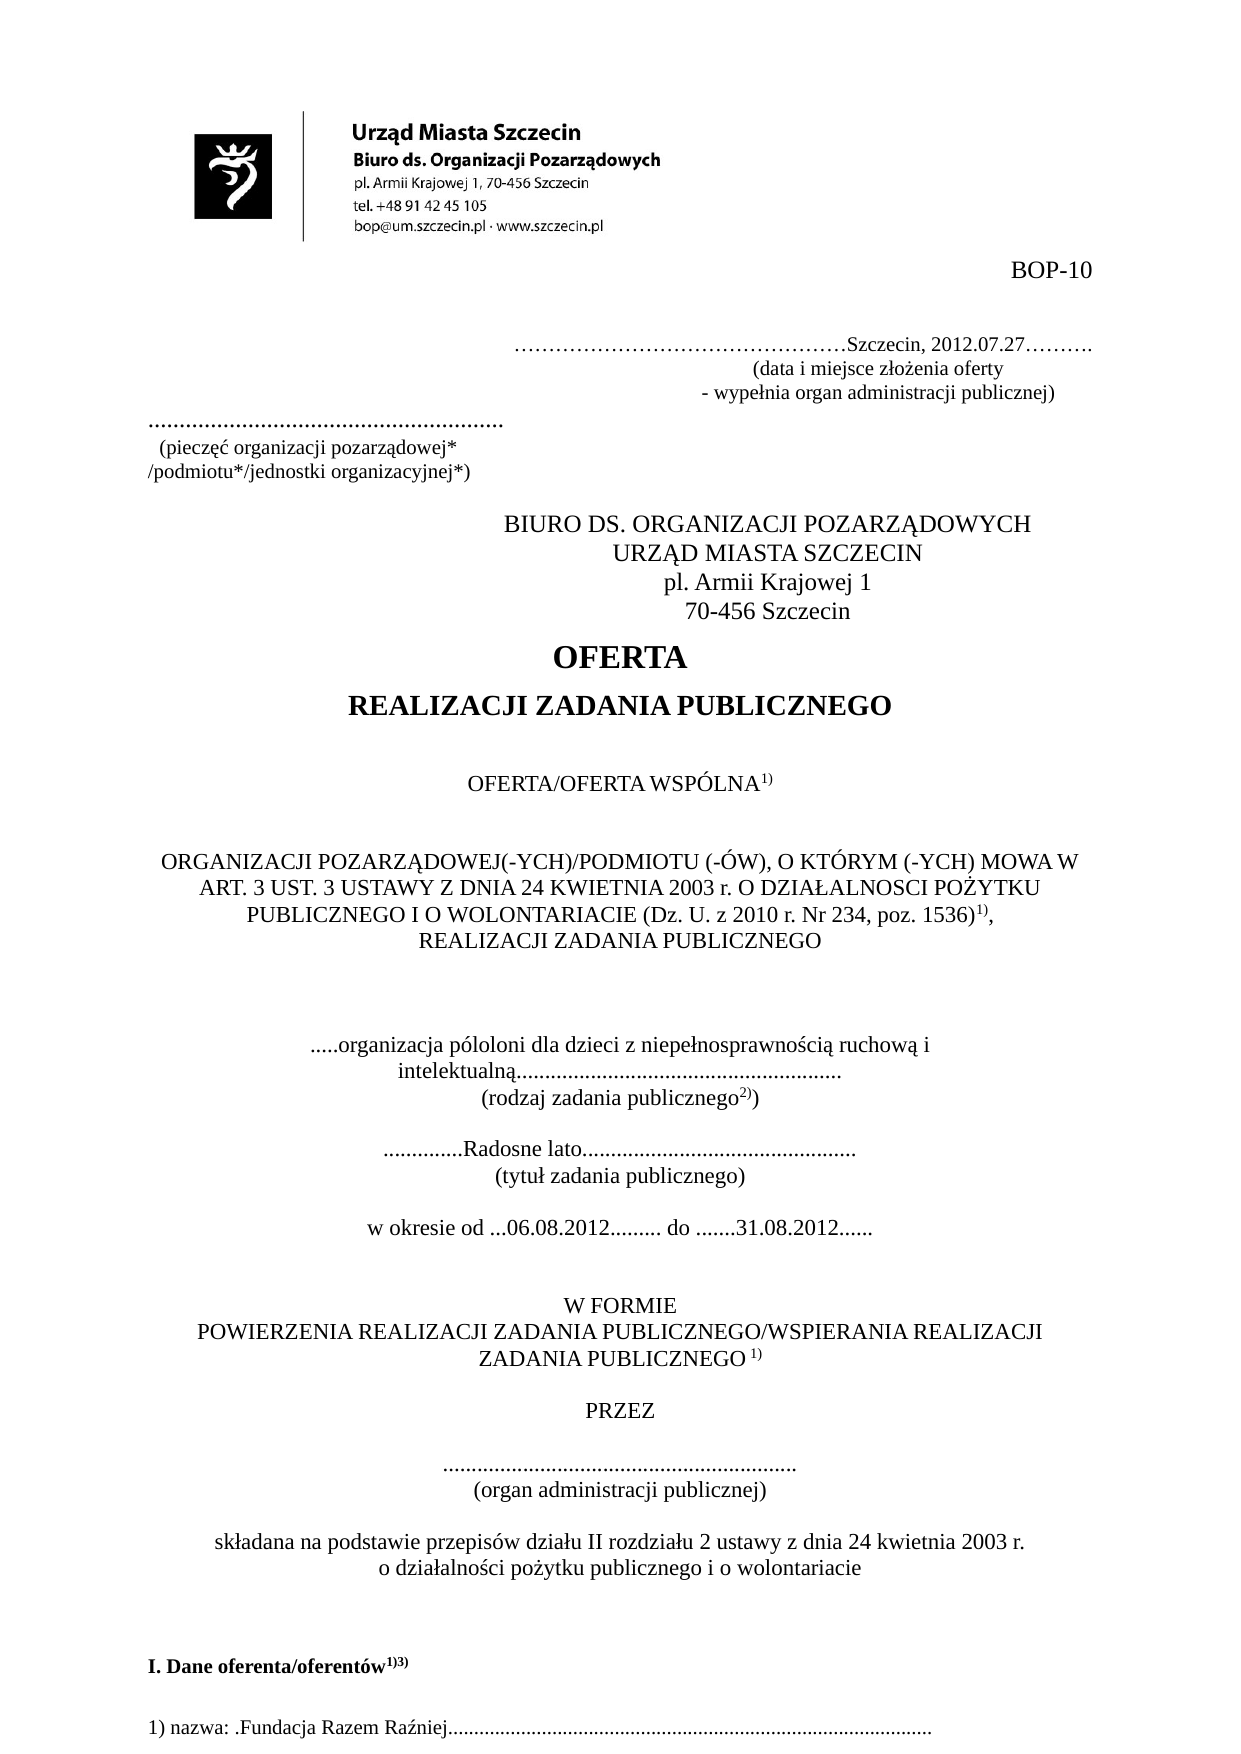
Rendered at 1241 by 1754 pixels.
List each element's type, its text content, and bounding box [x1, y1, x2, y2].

text PRZEZ [148, 1397, 1092, 1424]
text /podmiotu*/jednostki organizacyjnej*) [148, 459, 1092, 483]
text OFERTA/OFERTA WSPÓLNA1) [148, 770, 1092, 797]
text w okresie od ...06.08.2012......... do .......31.08.2012...... [148, 1214, 1092, 1241]
text (tytuł zadania publicznego) [148, 1162, 1092, 1188]
text 1) nazwa: .Fundacja Razem Raźniej............................................................................................. [148, 1714, 1092, 1739]
text ..............Radosne lato................................................ [148, 1135, 1092, 1162]
text REALIZACJI ZADANIA PUBLICZNEGO [148, 688, 1092, 721]
text (organ administracji publicznej) [148, 1477, 1092, 1503]
text ORGANIZACJI POZARZĄDOWEJ(-YCH)/PODMIOTU (-ÓW), O KTÓRYM (-YCH) MOWA W ART. 3 UST. 3 USTAWY Z DNIA 24 KWIETNIA 2003 r. O DZIAŁALNOSCI POŻYTKU PUBLICZNEGO I O WOLONTARIACIE (Dz. U. z 2010 r. Nr 234, poz. 1536)1), [148, 848, 1092, 927]
text składana na podstawie przepisów działu II rozdziału 2 ustawy z dnia 24 kwietnia 2003 r. [148, 1528, 1092, 1554]
text BIURO DS. ORGANIZACJI POZARZĄDOWYCH [443, 509, 1092, 538]
text (rodzaj zadania publicznego2)) [148, 1084, 1092, 1110]
text (pieczęć organizacji pozarządowej* [148, 433, 1092, 459]
text …………………………………………Szczecin, 2012.07.27………. [148, 332, 1092, 356]
text I. Dane oferenta/oferentów1)3) [148, 1653, 1092, 1678]
text URZĄD MIASTA SZCZECIN [443, 538, 1092, 567]
text .............................................................. [148, 1450, 1092, 1477]
text ......................................................... [148, 404, 1092, 433]
text (data i miejsce złożenia oferty [590, 356, 1092, 380]
text .....organizacja póloloni dla dzieci z niepełnosprawnością ruchową i intelektualną......................................................... [148, 1031, 1092, 1084]
text BOP-10 [148, 255, 1092, 284]
text OFERTA [148, 637, 1092, 675]
text W FORMIE [148, 1292, 1092, 1318]
text POWIERZENIA REALIZACJI ZADANIA PUBLICZNEGO/WSPIERANIA REALIZACJI ZADANIA PUBLICZNEGO 1) [148, 1318, 1092, 1371]
text REALIZACJI ZADANIA PUBLICZNEGO [148, 927, 1092, 953]
text - wypełnia organ administracji publicznej) [590, 380, 1092, 404]
subtitle 70-456 Szczecin [443, 596, 1092, 624]
text o działalności pożytku publicznego i o wolontariacie [148, 1554, 1092, 1581]
subtitle pl. Armii Krajowej 1 [443, 567, 1092, 596]
